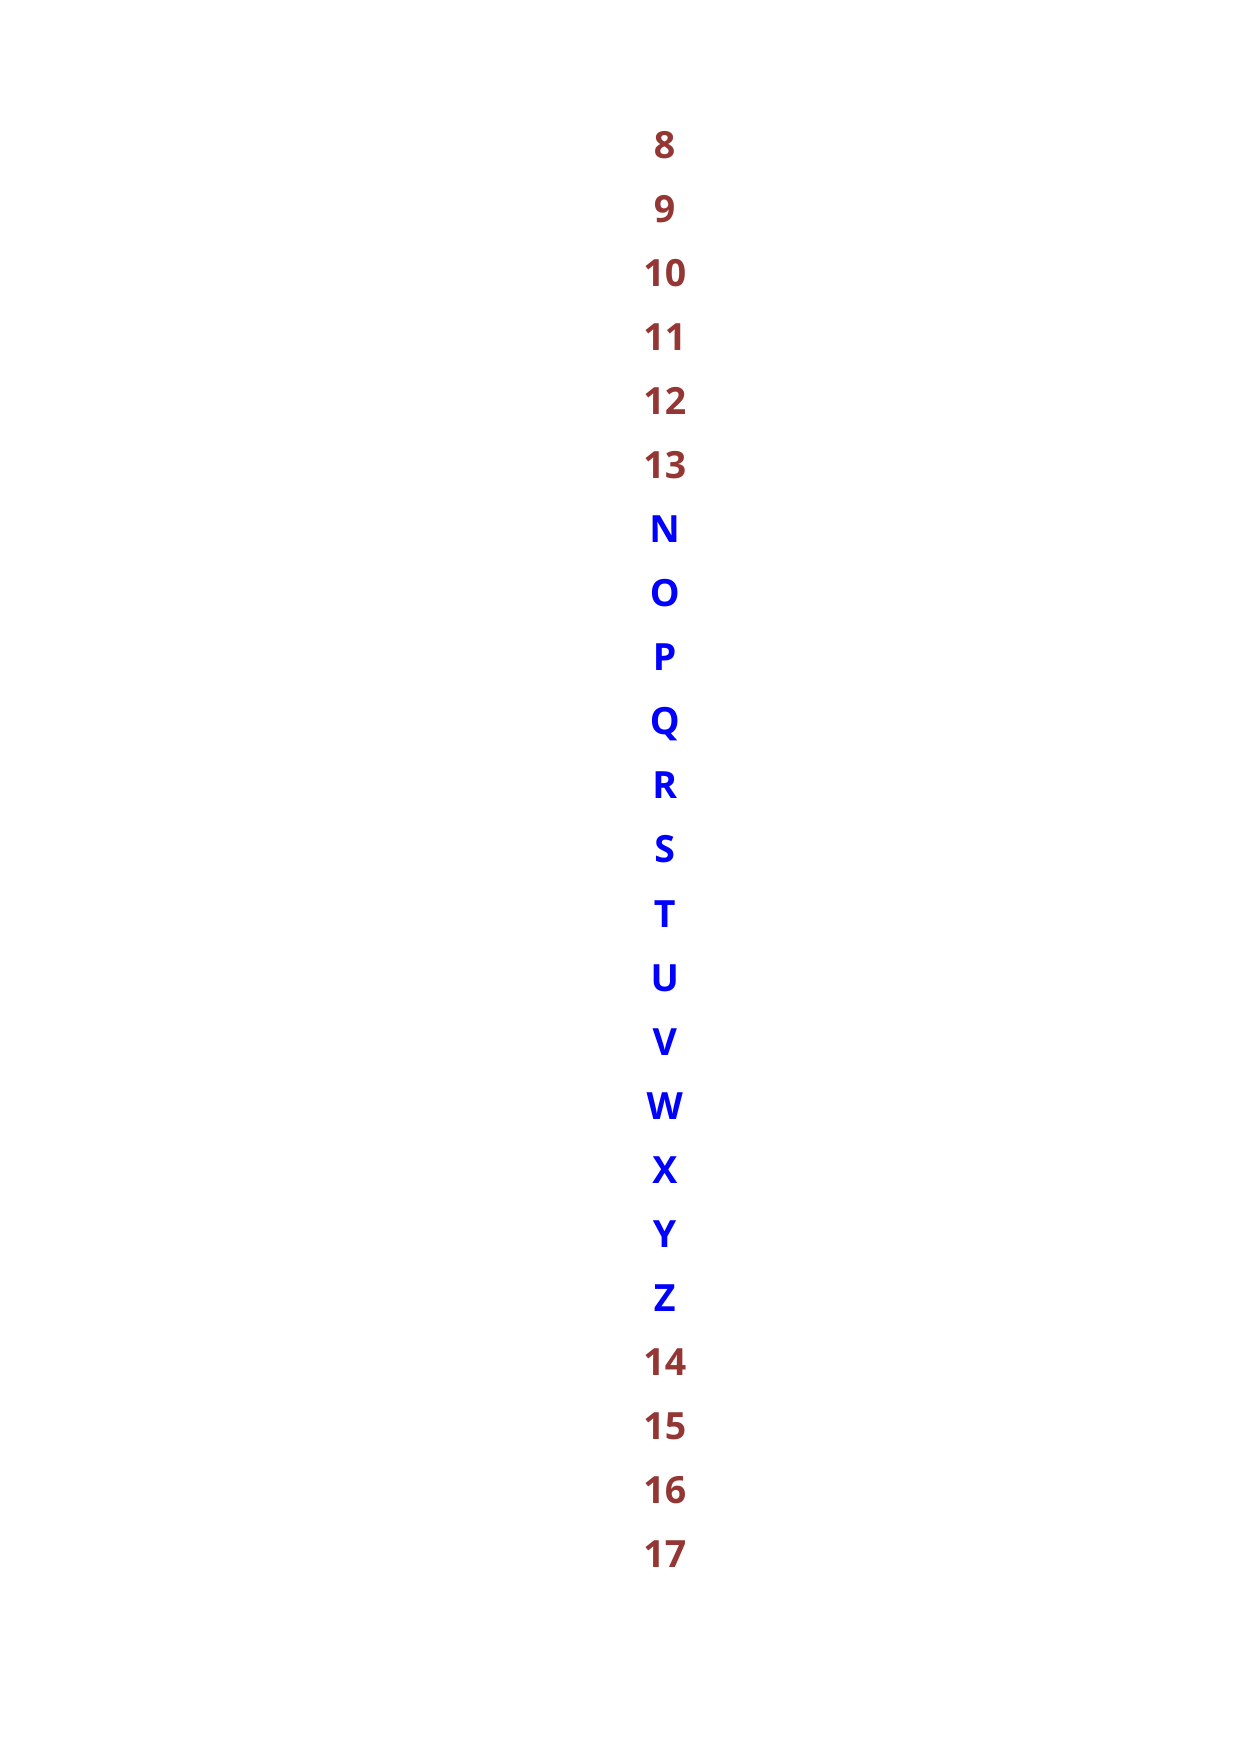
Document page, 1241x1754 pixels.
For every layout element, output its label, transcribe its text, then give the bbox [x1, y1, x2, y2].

text 11 [177, 310, 1152, 361]
text O [177, 567, 1152, 618]
text Z [177, 1271, 1152, 1322]
text 15 [177, 1399, 1152, 1450]
text U [177, 951, 1152, 1002]
text Q [177, 695, 1152, 746]
text S [177, 823, 1152, 874]
text 9 [177, 182, 1152, 233]
text 16 [177, 1463, 1152, 1514]
text X [177, 1143, 1152, 1194]
text N [177, 502, 1152, 553]
text W [177, 1079, 1152, 1130]
text Y [177, 1207, 1152, 1258]
text P [177, 631, 1152, 682]
text 12 [177, 374, 1152, 425]
text V [177, 1015, 1152, 1066]
text 14 [177, 1335, 1152, 1386]
text 13 [177, 438, 1152, 489]
text R [177, 759, 1152, 810]
text 10 [177, 246, 1152, 297]
text 17 [177, 1527, 1152, 1578]
text 8 [177, 118, 1152, 169]
text T [177, 887, 1152, 938]
